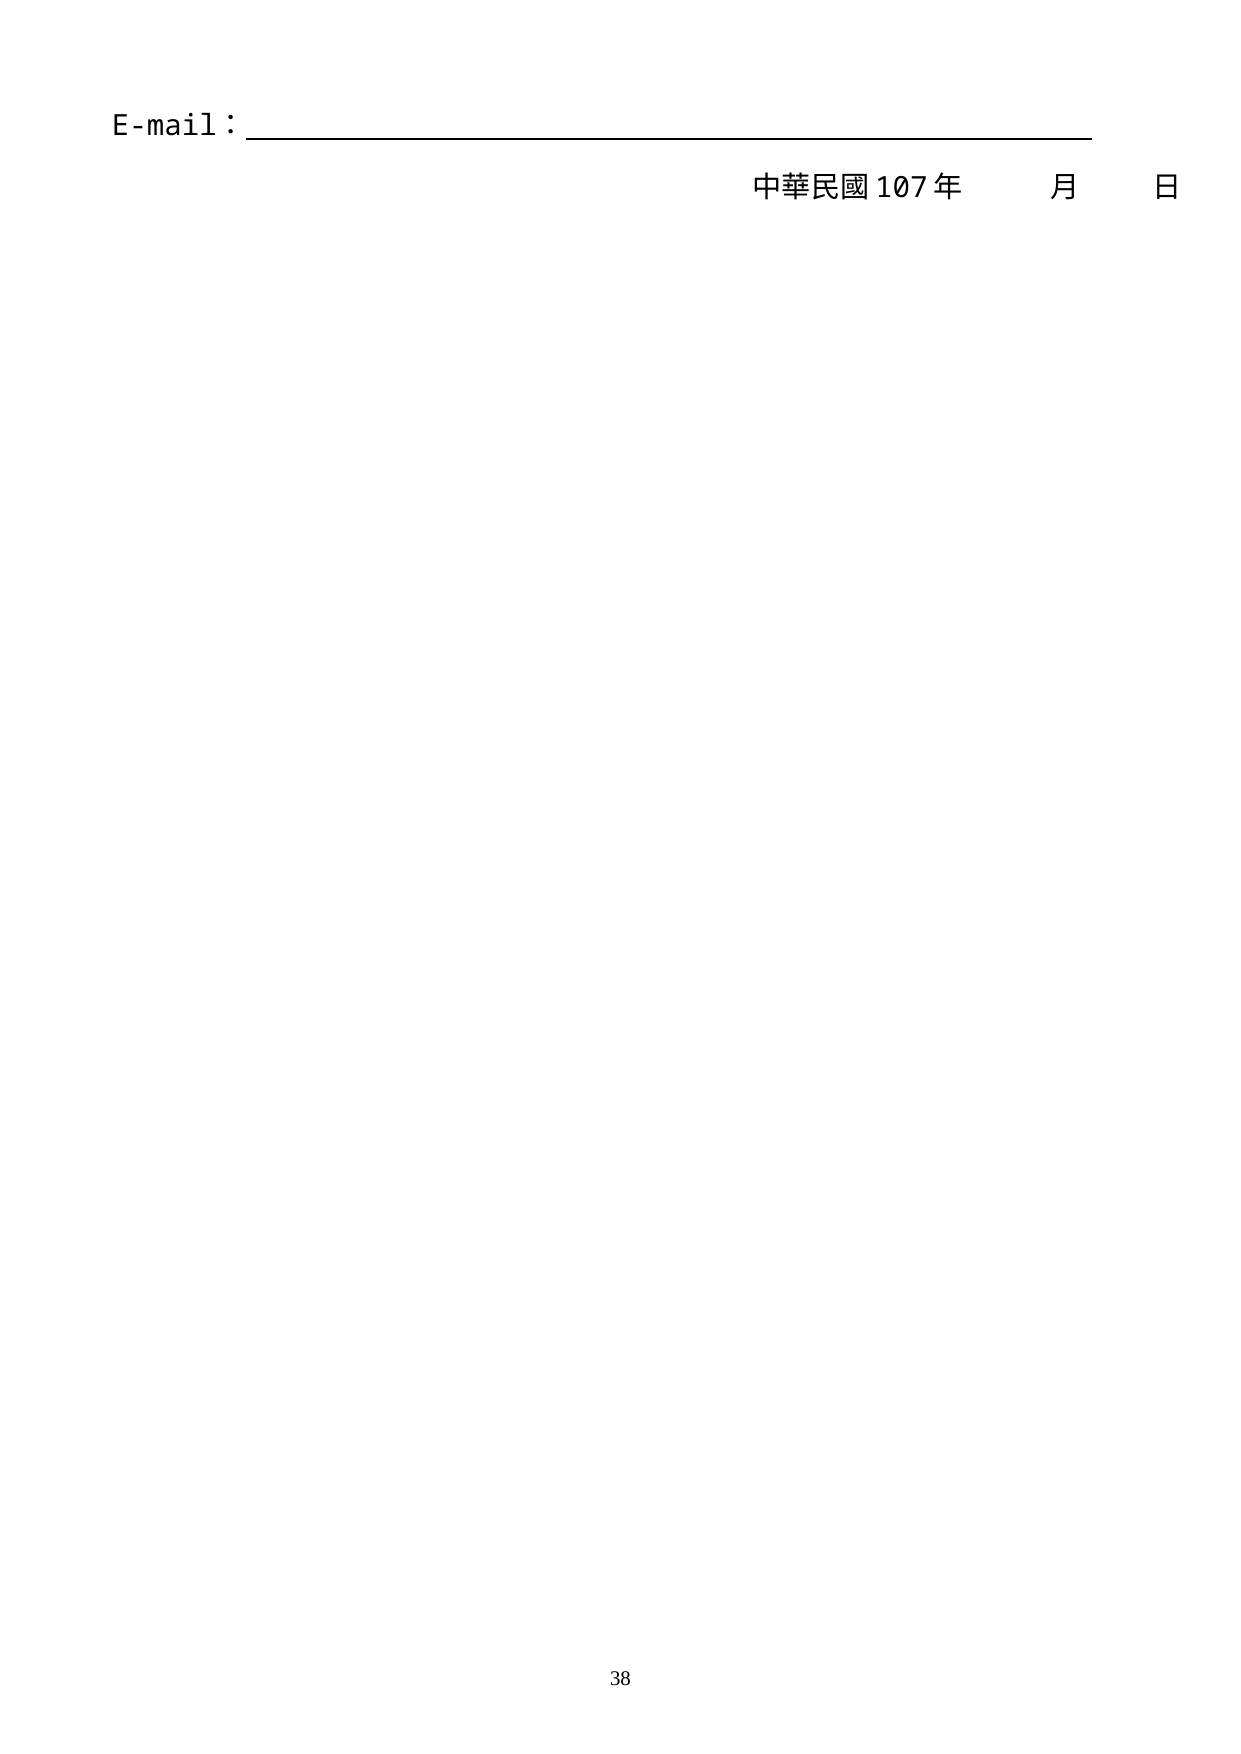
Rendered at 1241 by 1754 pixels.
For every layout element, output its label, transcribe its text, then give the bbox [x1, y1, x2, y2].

text 中華民國107年 月 日 [59, 143, 1181, 206]
text E-mail： [59, 81, 1181, 143]
